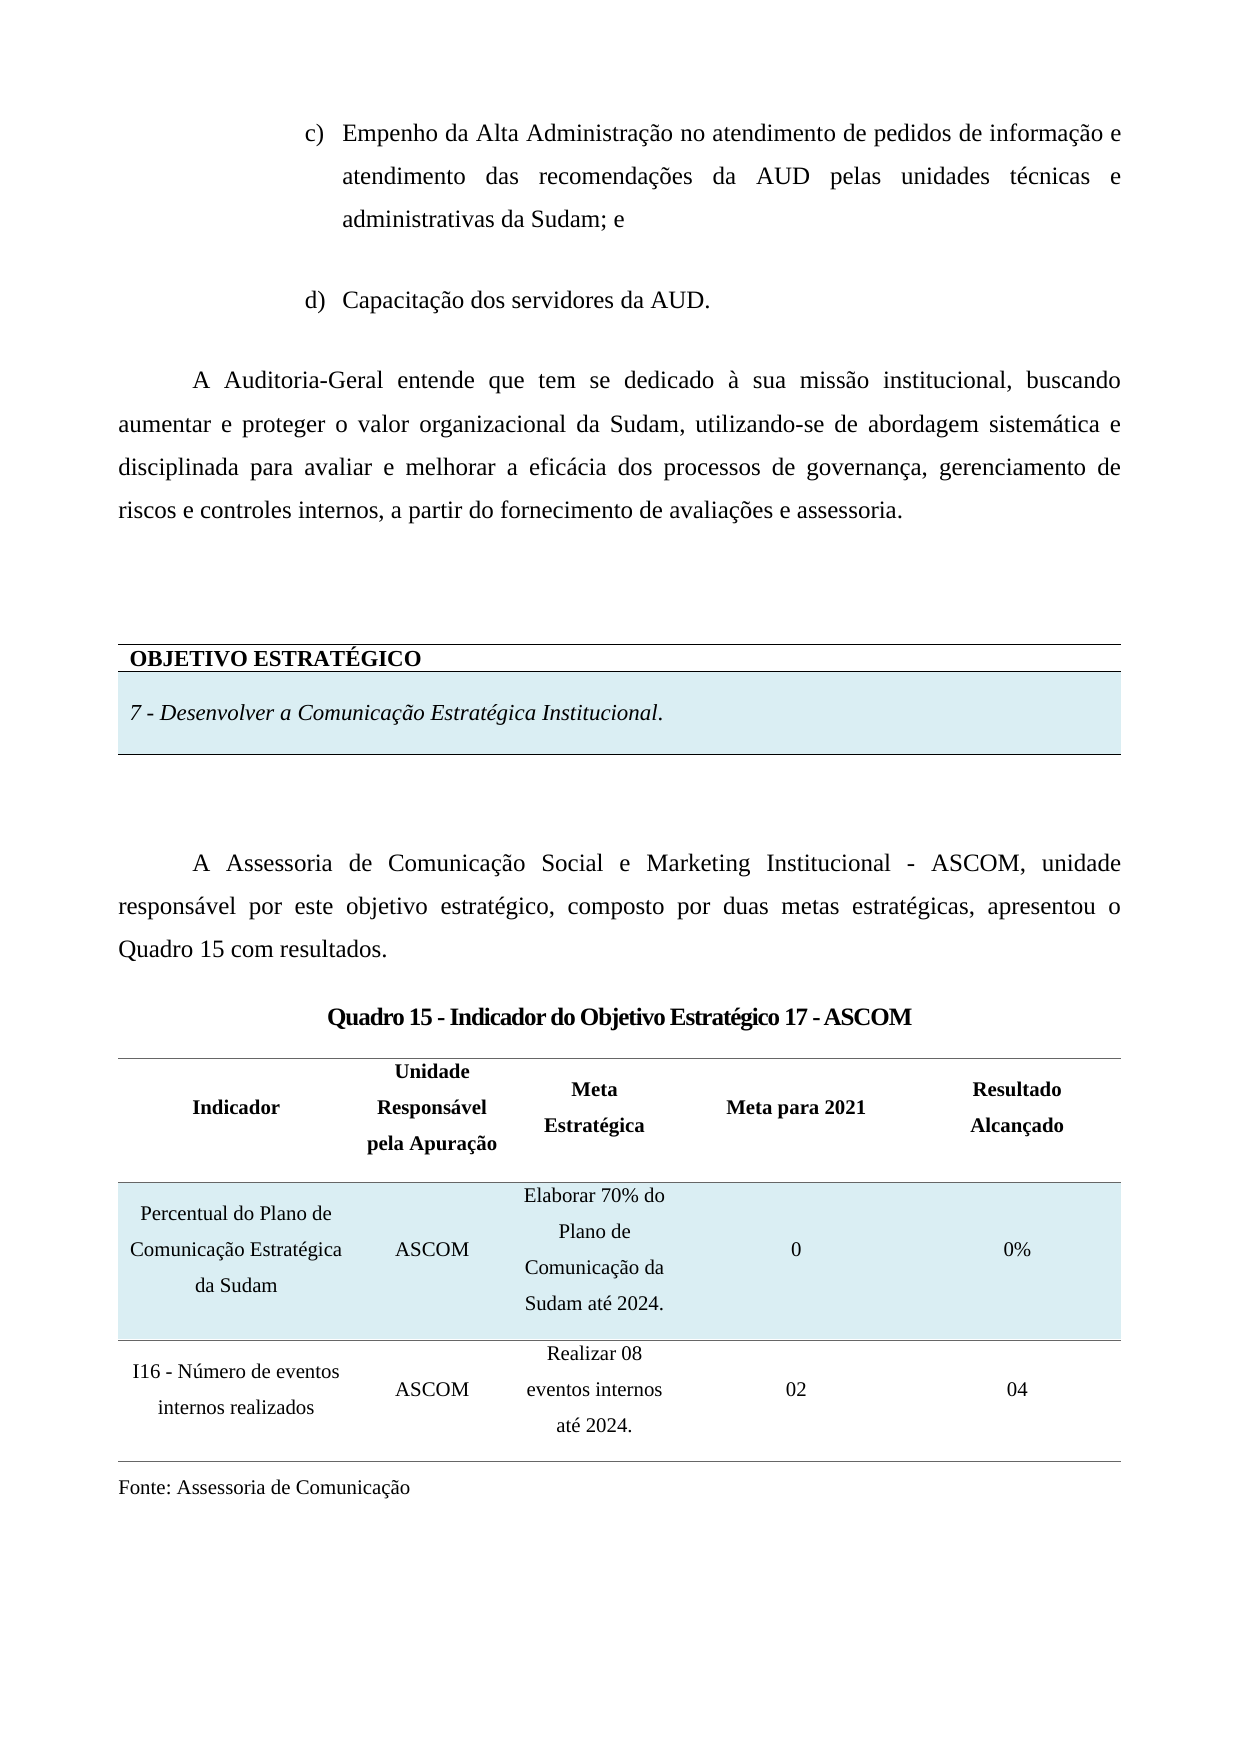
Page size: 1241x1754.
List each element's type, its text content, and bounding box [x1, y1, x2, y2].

table_cell 7 - Desenvolver a Comunicação Estratégica Institucional. [118, 672, 1121, 754]
table_cell Percentual do Plano de Comunicação Estratégica da Sudam [118, 1183, 354, 1339]
table_header Unidade Responsável pela Apuração [354, 1059, 510, 1182]
table_header Meta para 2021 [679, 1059, 913, 1182]
table_header Resultado Alcançado [913, 1059, 1121, 1182]
table_cell Realizar 08 eventos internos até 2024. [510, 1341, 679, 1461]
text A Auditoria-Geral entende que tem se dedicado à sua missão institucional, buscando aumentar e proteger o valor organizacional da Sudam, utilizando-se de abordagem sistemática e disciplinada para avaliar e melhorar a eficácia dos processos de governança, gerenciamento de riscos e controles internos, a partir do fornecimento de avaliações e assessoria. [118, 366, 1122, 524]
list Capacitação dos servidores da AUD. [304, 285, 1122, 314]
table_cell ASCOM [354, 1183, 510, 1339]
table_cell Elaborar 70% do Plano de Comunicação da Sudam até 2024. [510, 1183, 679, 1339]
table_cell 02 [679, 1341, 913, 1461]
table_cell 0 [679, 1183, 913, 1339]
table_header Meta Estratégica [510, 1059, 679, 1182]
table_cell ASCOM [354, 1341, 510, 1461]
table_cell I16 - Número de eventos internos realizados [118, 1341, 354, 1461]
table_header OBJETIVO ESTRATÉGICO [118, 645, 1121, 671]
text A Assessoria de Comunicação Social e Marketing Institucional - ASCOM, unidade responsável por este objetivo estratégico, composto por duas metas estratégicas, apresentou o Quadro 15 com resultados. [118, 848, 1122, 963]
text Quadro 15 - Indicador do Objetivo Estratégico 17 - ASCOM [118, 1002, 1122, 1031]
text Fonte: Assessoria de Comunicação [118, 1475, 1122, 1499]
table_cell 0% [913, 1183, 1121, 1339]
table_cell 04 [913, 1341, 1121, 1461]
table_header Indicador [118, 1059, 354, 1182]
list Empenho da Alta Administração no atendimento de pedidos de informação e atendimento das recomendações da AUD pelas unidades técnicas e administrativas da Sudam; e [304, 118, 1122, 233]
